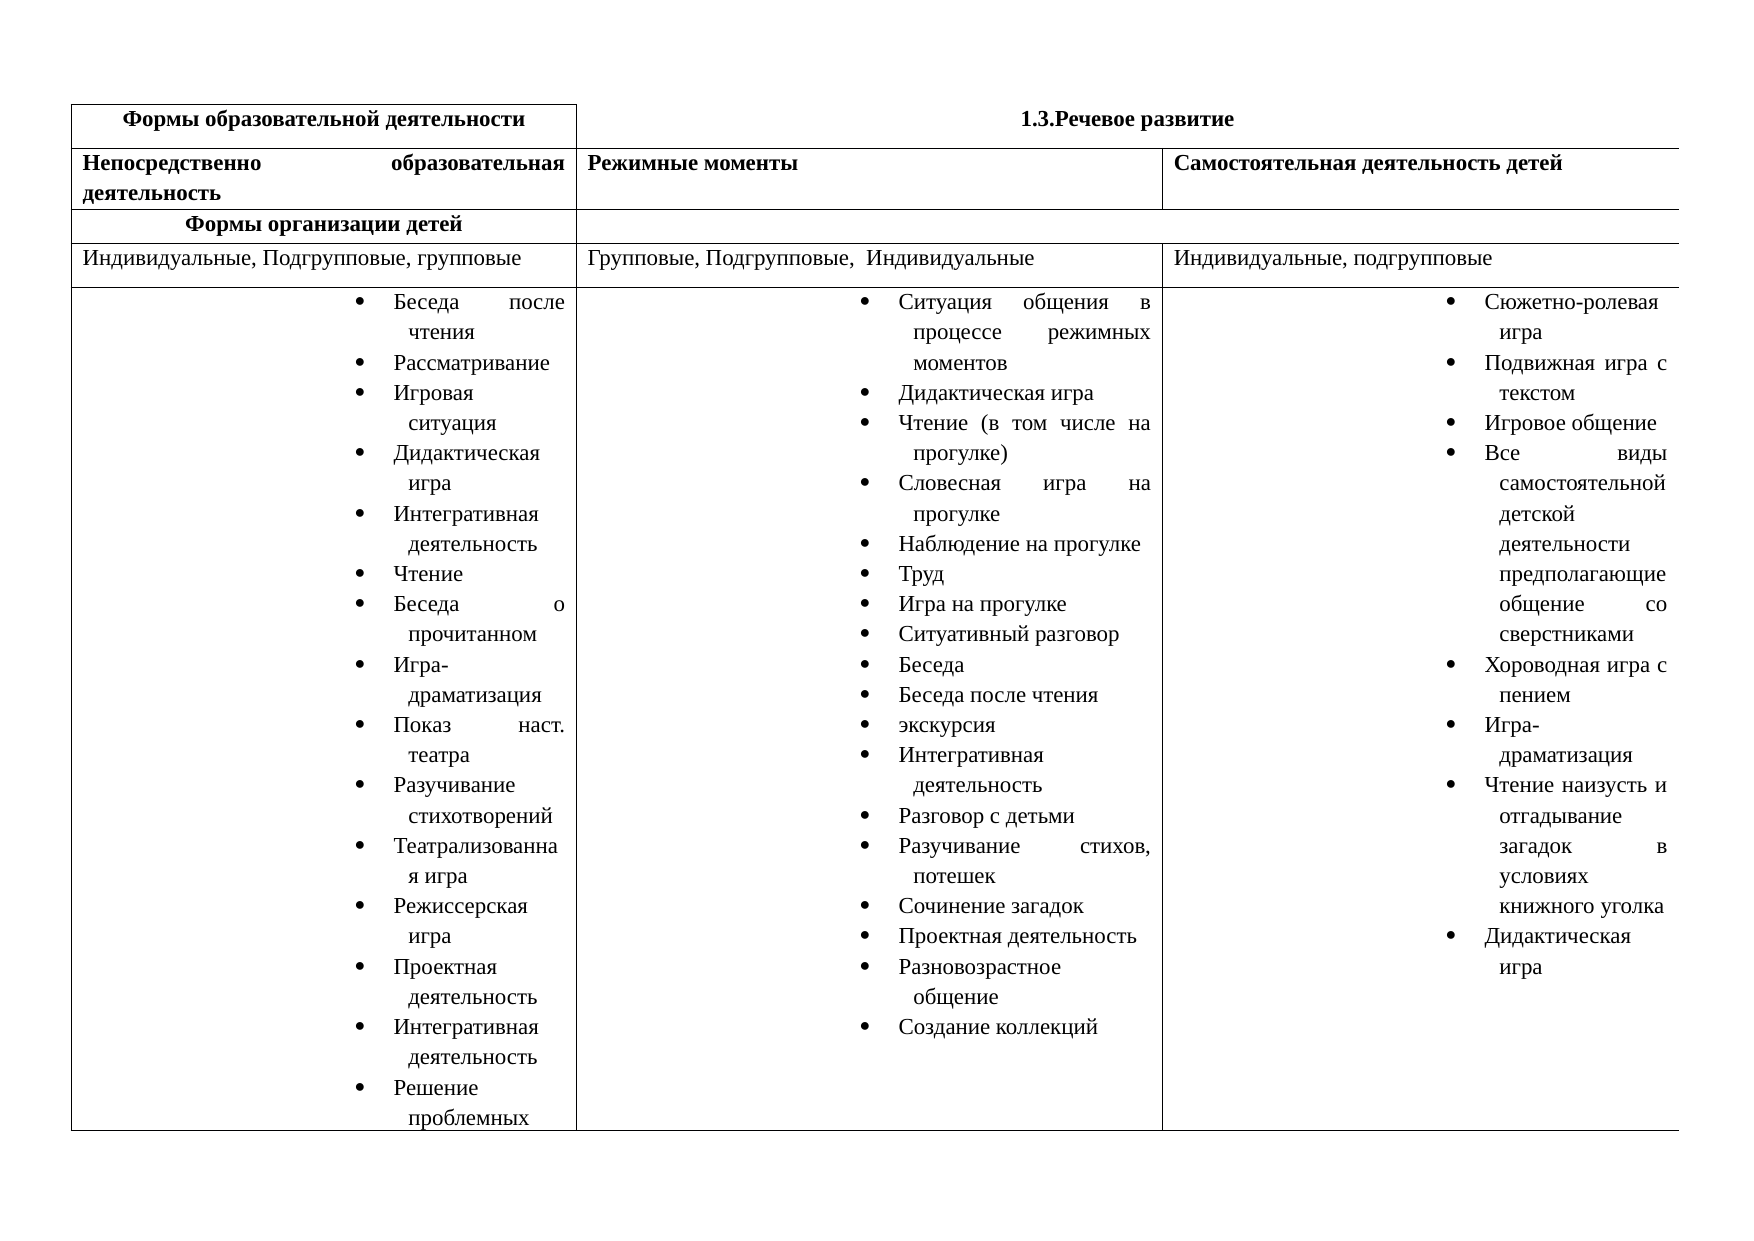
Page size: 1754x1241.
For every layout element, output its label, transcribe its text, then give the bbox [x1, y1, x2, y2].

table_cell Самостоятельная деятельность детей [1163, 149, 1678, 209]
table_cell [577, 210, 1678, 243]
table_cell Индивидуальные, подгрупповые [1163, 244, 1678, 287]
table_cell Ситуация общения в процессе режимных моментов Дидактическая игра Чтение (в том числе на прогулке) Словесная игра на прогулке Наблюдение на прогулке Труд Игра на прогулке Ситуативный разговор Беседа Беседа после чтения экскурсия Интегративная деятельность Разговор с детьми Разучивание стихов, потешек Сочинение загадок Проектная деятельность Разновозрастное общение Создание коллекций [577, 288, 1162, 1130]
table_cell Индивидуальные, Подгрупповые, групповые [72, 244, 576, 287]
table_cell Формы организации детей [72, 210, 576, 243]
table_header Формы образовательной деятельности [72, 105, 576, 148]
table_cell Беседа после чтения Рассматривание Игровая ситуация Дидактическая игра Интегративная деятельность Чтение Беседа о прочитанном Игра-драматизация Показ наст. театра Разучивание стихотворений Театрализованная игра Режиссерская игра Проектная деятельность Интегративная деятельность Решение проблемных ситуаций Разговор с детьми Создание коллекций Игра [72, 288, 576, 1130]
table_cell Сюжетно-ролевая игра Подвижная игра с текстом Игровое общение Все виды самостоятельной детской деятельности предполагающие общение со сверстниками Хороводная игра с пением Игра-драматизация Чтение наизусть и отгадывание загадок в условиях книжного уголка Дидактическая игра [1163, 288, 1678, 1130]
table_cell Режимные моменты [577, 149, 1162, 209]
table_cell Групповые, Подгрупповые, Индивидуальные [577, 244, 1162, 287]
table_cell Непосредственно образовательная деятельность [72, 149, 576, 209]
table_header 1.3.Речевое развитие [577, 104, 1678, 148]
